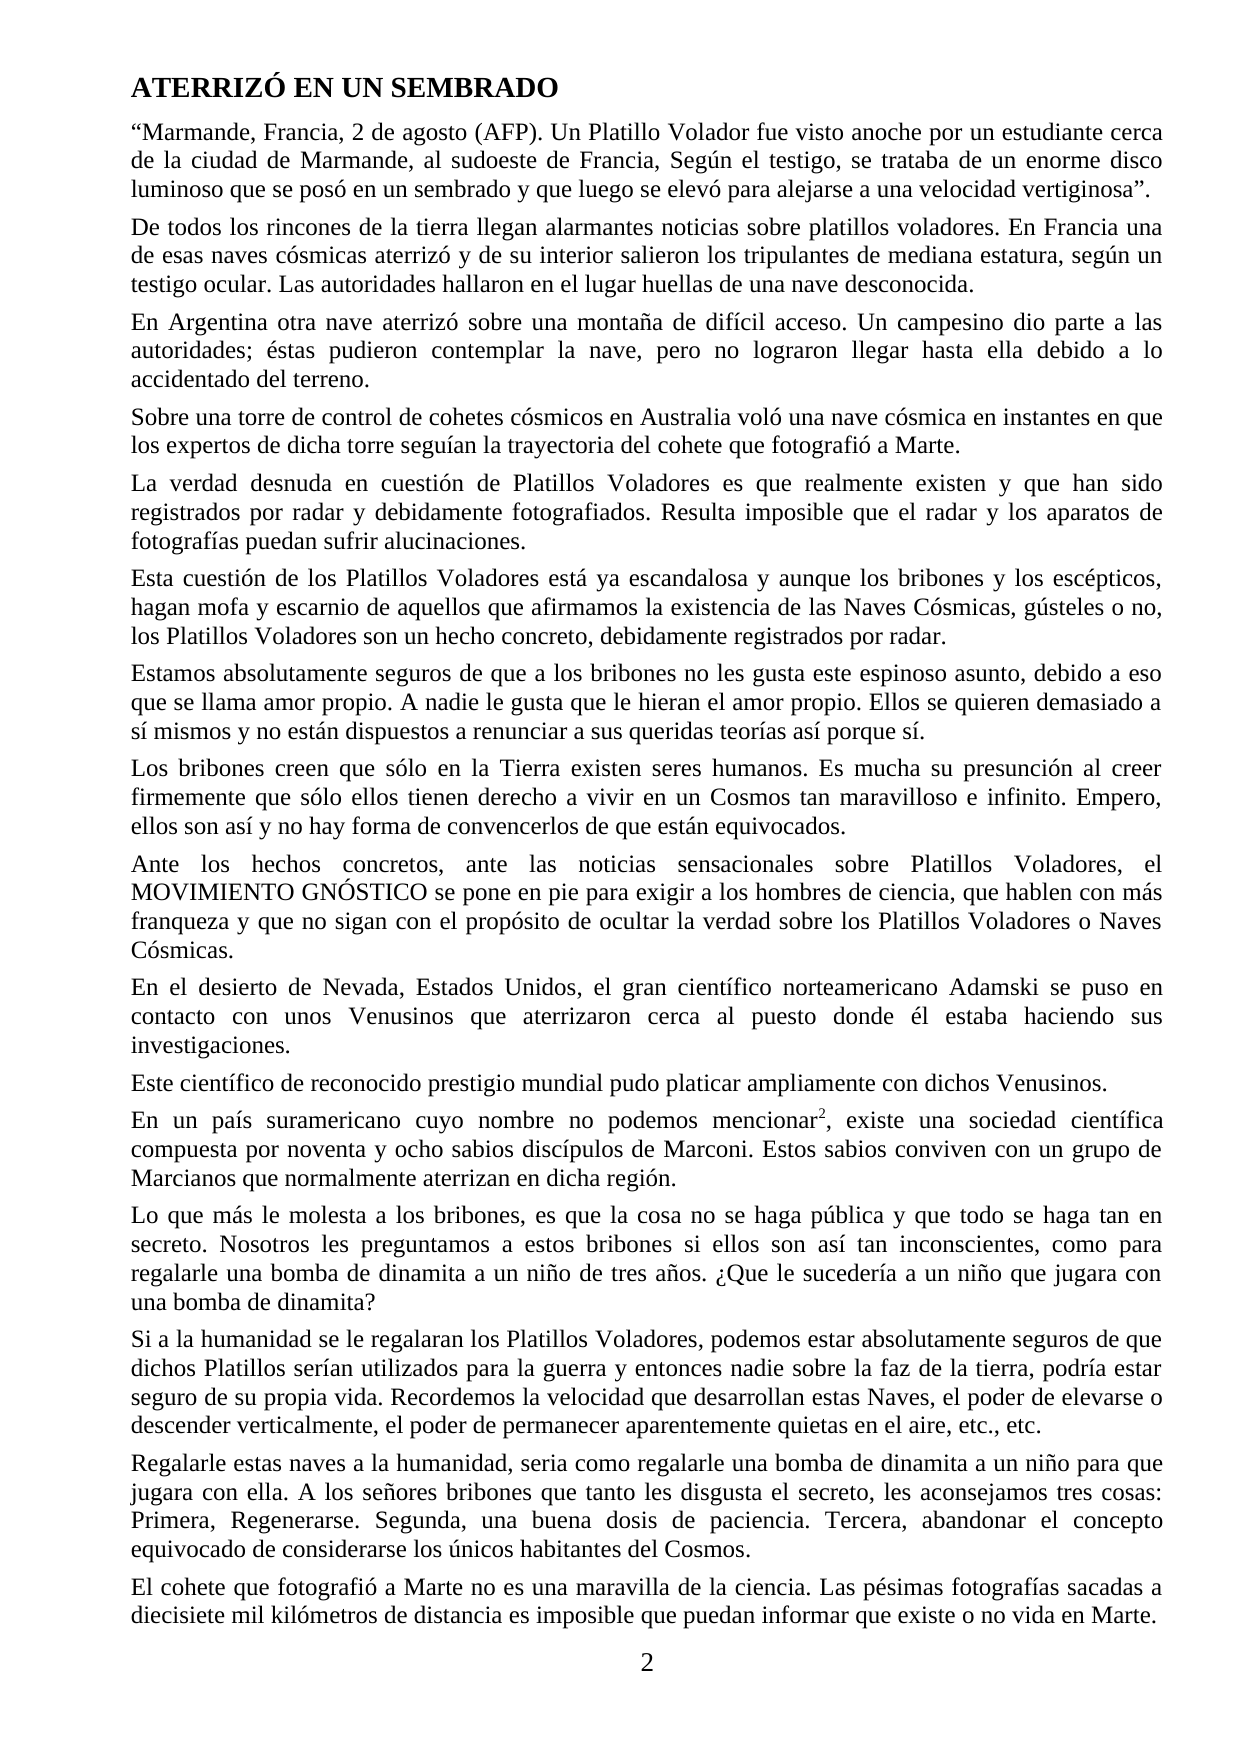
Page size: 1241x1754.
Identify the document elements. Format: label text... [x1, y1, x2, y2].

text El cohete que fotografió a Marte no es una maravilla de la ciencia. Las pésimas fotografías sacadas a diecisiete mil kilómetros de distancia es imposible que puedan informar que existe o no vida en Marte. [131, 1572, 1164, 1629]
text Regalarle estas naves a la humanidad, seria como regalarle una bomba de dinamita a un niño para que jugara con ella. A los señores bribones que tanto les disgusta el secreto, les aconsejamos tres cosas: Primera, Regenerarse. Segunda, una buena dosis de paciencia. Tercera, abandonar el concepto equivocado de considerarse los únicos habitantes del Cosmos. [131, 1448, 1164, 1563]
text Sobre una torre de control de cohetes cósmicos en Australia voló una nave cósmica en instantes en que los expertos de dicha torre seguían la trayectoria del cohete que fotografió a Marte. [131, 402, 1164, 459]
text Estamos absolutamente seguros de que a los bribones no les gusta este espinoso asunto, debido a eso que se llama amor propio. A nadie le gusta que le hieran el amor propio. Ellos se quieren demasiado a sí mismos y no están dispuestos a renunciar a sus queridas teorías así porque sí. [131, 658, 1164, 745]
text En el desierto de Nevada, Estados Unidos, el gran científico norteamericano Adamski se puso en contacto con unos Venusinos que aterrizaron cerca al puesto donde él estaba haciendo sus investigaciones. [131, 972, 1164, 1059]
text En un país suramericano cuyo nombre no podemos mencionar, existe una sociedad científica compuesta por noventa y ocho sabios discípulos de Marconi. Estos sabios conviven con un grupo de Marcianos que normalmente aterrizan en dicha región. [131, 1105, 1164, 1191]
text Ante los hechos concretos, ante las noticias sensacionales sobre Platillos Voladores, el MOVIMIENTO GNÓSTICO se pone en pie para exigir a los hombres de ciencia, que hablen con más franqueza y que no sigan con el propósito de ocultar la verdad sobre los Platillos Voladores o Naves Cósmicas. [131, 849, 1164, 964]
text La verdad desnuda en cuestión de Platillos Voladores es que realmente existen y que han sido registrados por radar y debidamente fotografiados. Resulta imposible que el radar y los aparatos de fotografías puedan sufrir alucinaciones. [131, 468, 1164, 554]
text De todos los rincones de la tierra llegan alarmantes noticias sobre platillos voladores. En Francia una de esas naves cósmicas aterrizó y de su interior salieron los tripulantes de mediana estatura, según un testigo ocular. Las autoridades hallaron en el lugar huellas de una nave desconocida. [131, 212, 1164, 298]
text Si a la humanidad se le regalaran los Platillos Voladores, podemos estar absolutamente seguros de que dichos Platillos serían utilizados para la guerra y entonces nadie sobre la faz de la tierra, podría estar seguro de su propia vida. Recordemos la velocidad que desarrollan estas Naves, el poder de elevarse o descender verticalmente, el poder de permanecer aparentemente quietas en el aire, etc., etc. [131, 1324, 1164, 1439]
text Esta cuestión de los Platillos Voladores está ya escandalosa y aunque los bribones y los escépticos, hagan mofa y escarnio de aquellos que afirmamos la existencia de las Naves Cósmicas, gústeles o no, los Platillos Voladores son un hecho concreto, debidamente registrados por radar. [131, 563, 1164, 649]
text En Argentina otra nave aterrizó sobre una montaña de difícil acceso. Un campesino dio parte a las autoridades; éstas pudieron contemplar la nave, pero no lograron llegar hasta ella debido a lo accidentado del terreno. [131, 307, 1164, 393]
text Este científico de reconocido prestigio mundial pudo platicar ampliamente con dichos Venusinos. [131, 1068, 1164, 1096]
text “Marmande, Francia, 2 de agosto (AFP). Un Platillo Volador fue visto anoche por un estudiante cerca de la ciudad de Marmande, al sudoeste de Francia, Según el testigo, se trataba de un enorme disco luminoso que se posó en un sembrado y que luego se elevó para alejarse a una velocidad vertiginosa”. [131, 117, 1164, 203]
text Lo que más le molesta a los bribones, es que la cosa no se haga pública y que todo se haga tan en secreto. Nosotros les preguntamos a estos bribones si ellos son así tan inconscientes, como para regalarle una bomba de dinamita a un niño de tres años. ¿Que le sucedería a un niño que jugara con una bomba de dinamita? [131, 1200, 1164, 1315]
subtitle ATERRIZÓ EN UN SEMBRADO [131, 71, 1164, 104]
text Los bribones creen que sólo en la Tierra existen seres humanos. Es mucha su presunción al creer firmemente que sólo ellos tienen derecho a vivir en un Cosmos tan maravilloso e infinito. Empero, ellos son así y no hay forma de convencerlos de que están equivocados. [131, 753, 1164, 840]
